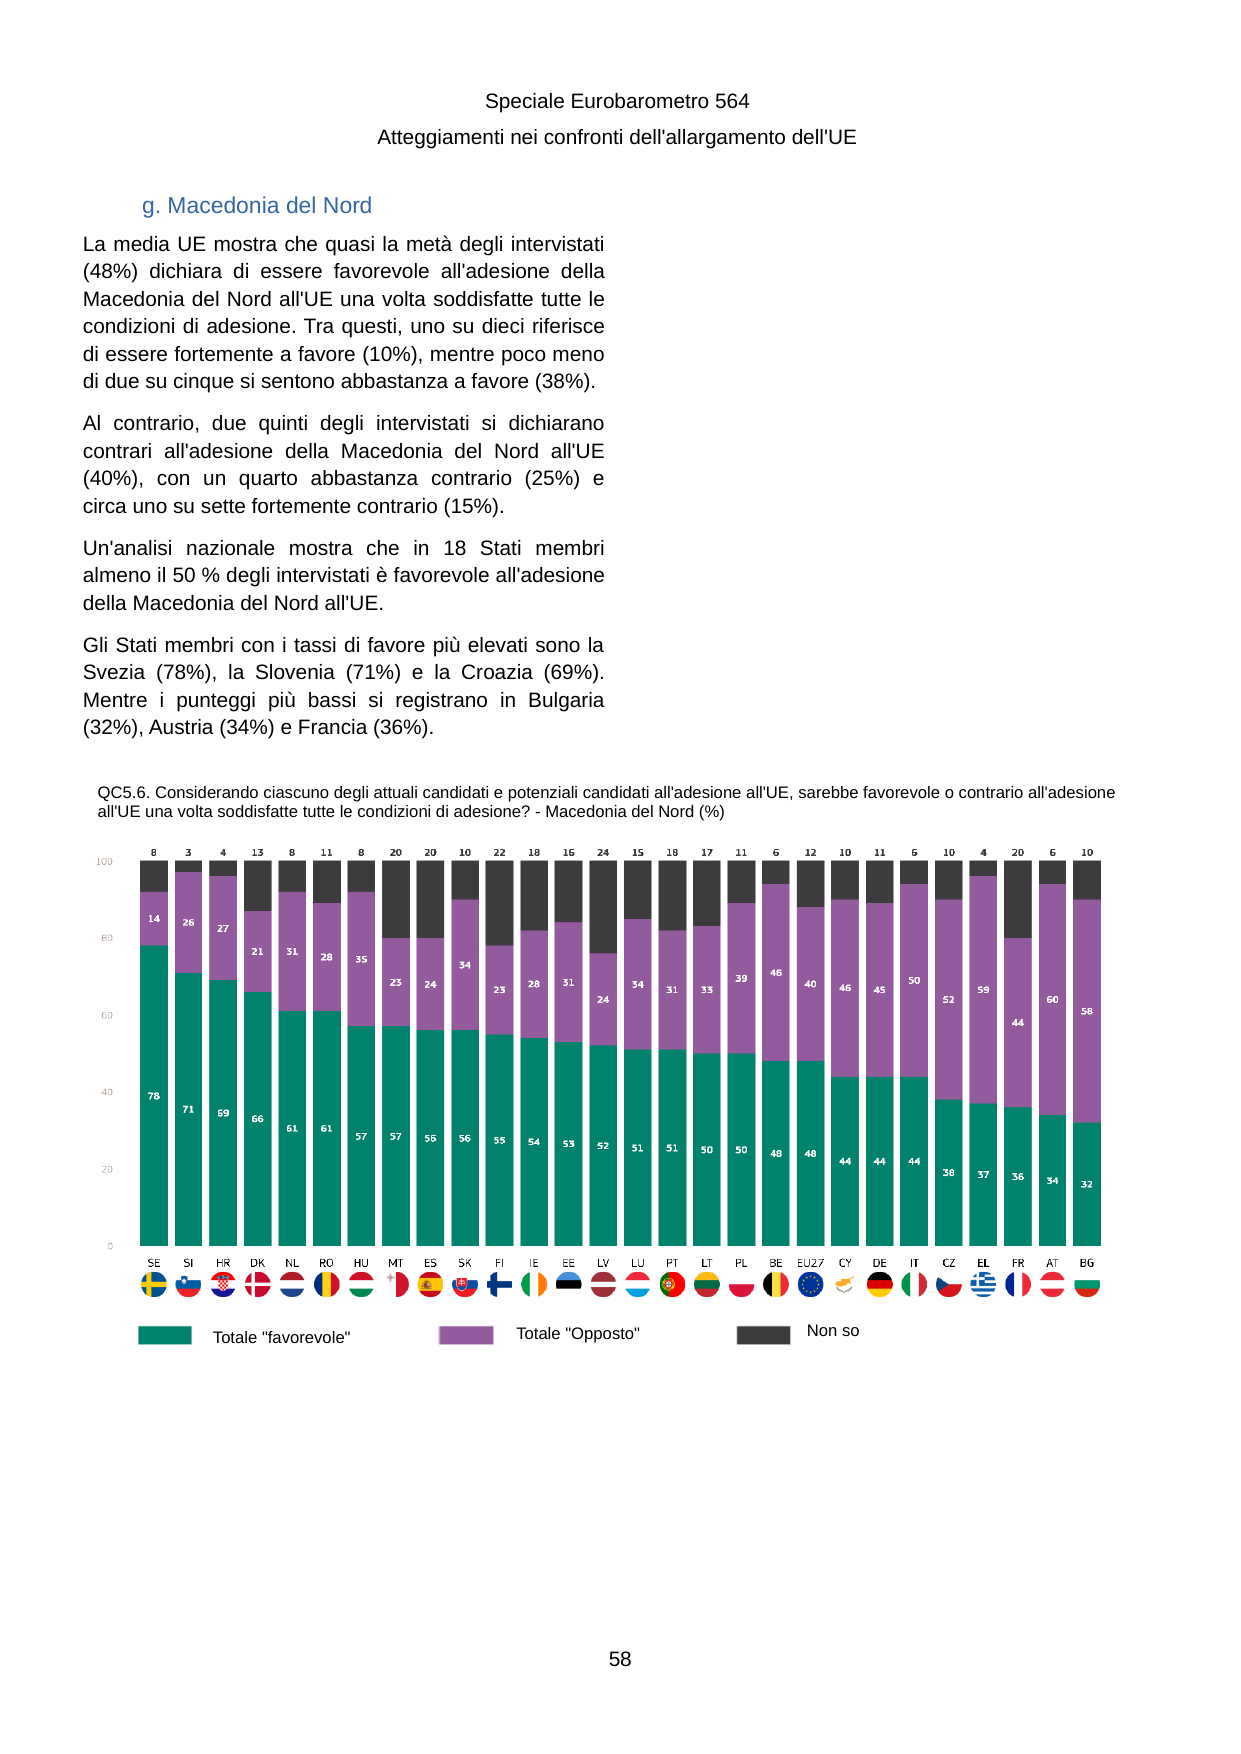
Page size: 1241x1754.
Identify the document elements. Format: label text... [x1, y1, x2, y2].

text Al contrario, due quinti degli intervistati si dichiarano contrari all'adesione della Macedonia del Nord all'UE (40%), con un quarto abbastanza contrario (25%) e circa uno su sette fortemente contrario (15%). [83, 411, 605, 517]
text Gli Stati membri con i tassi di favore più elevati sono la Svezia (78%), la Slovenia (71%) e la Croazia (69%). Mentre i punteggi più bassi si registrano in Bulgaria (32%), Austria (34%) e Francia (36%). [83, 633, 605, 739]
text Un'analisi nazionale mostra che in 18 Stati membri almeno il 50 % degli intervistati è favorevole all'adesione della Macedonia del Nord all'UE. [83, 536, 605, 614]
text La media UE mostra che quasi la metà degli intervistati (48%) dichiara di essere favorevole all'adesione della Macedonia del Nord all'UE una volta soddisfatte tutte le condizioni di adesione. Tra questi, uno su dieci riferisce di essere fortemente a favore (10%), mentre poco meno di due su cinque si sentono abbastanza a favore (38%). [83, 231, 605, 393]
picture [91, 839, 1109, 1305]
subtitle g. Macedonia del Nord [142, 192, 605, 219]
picture [108, 1310, 797, 1348]
